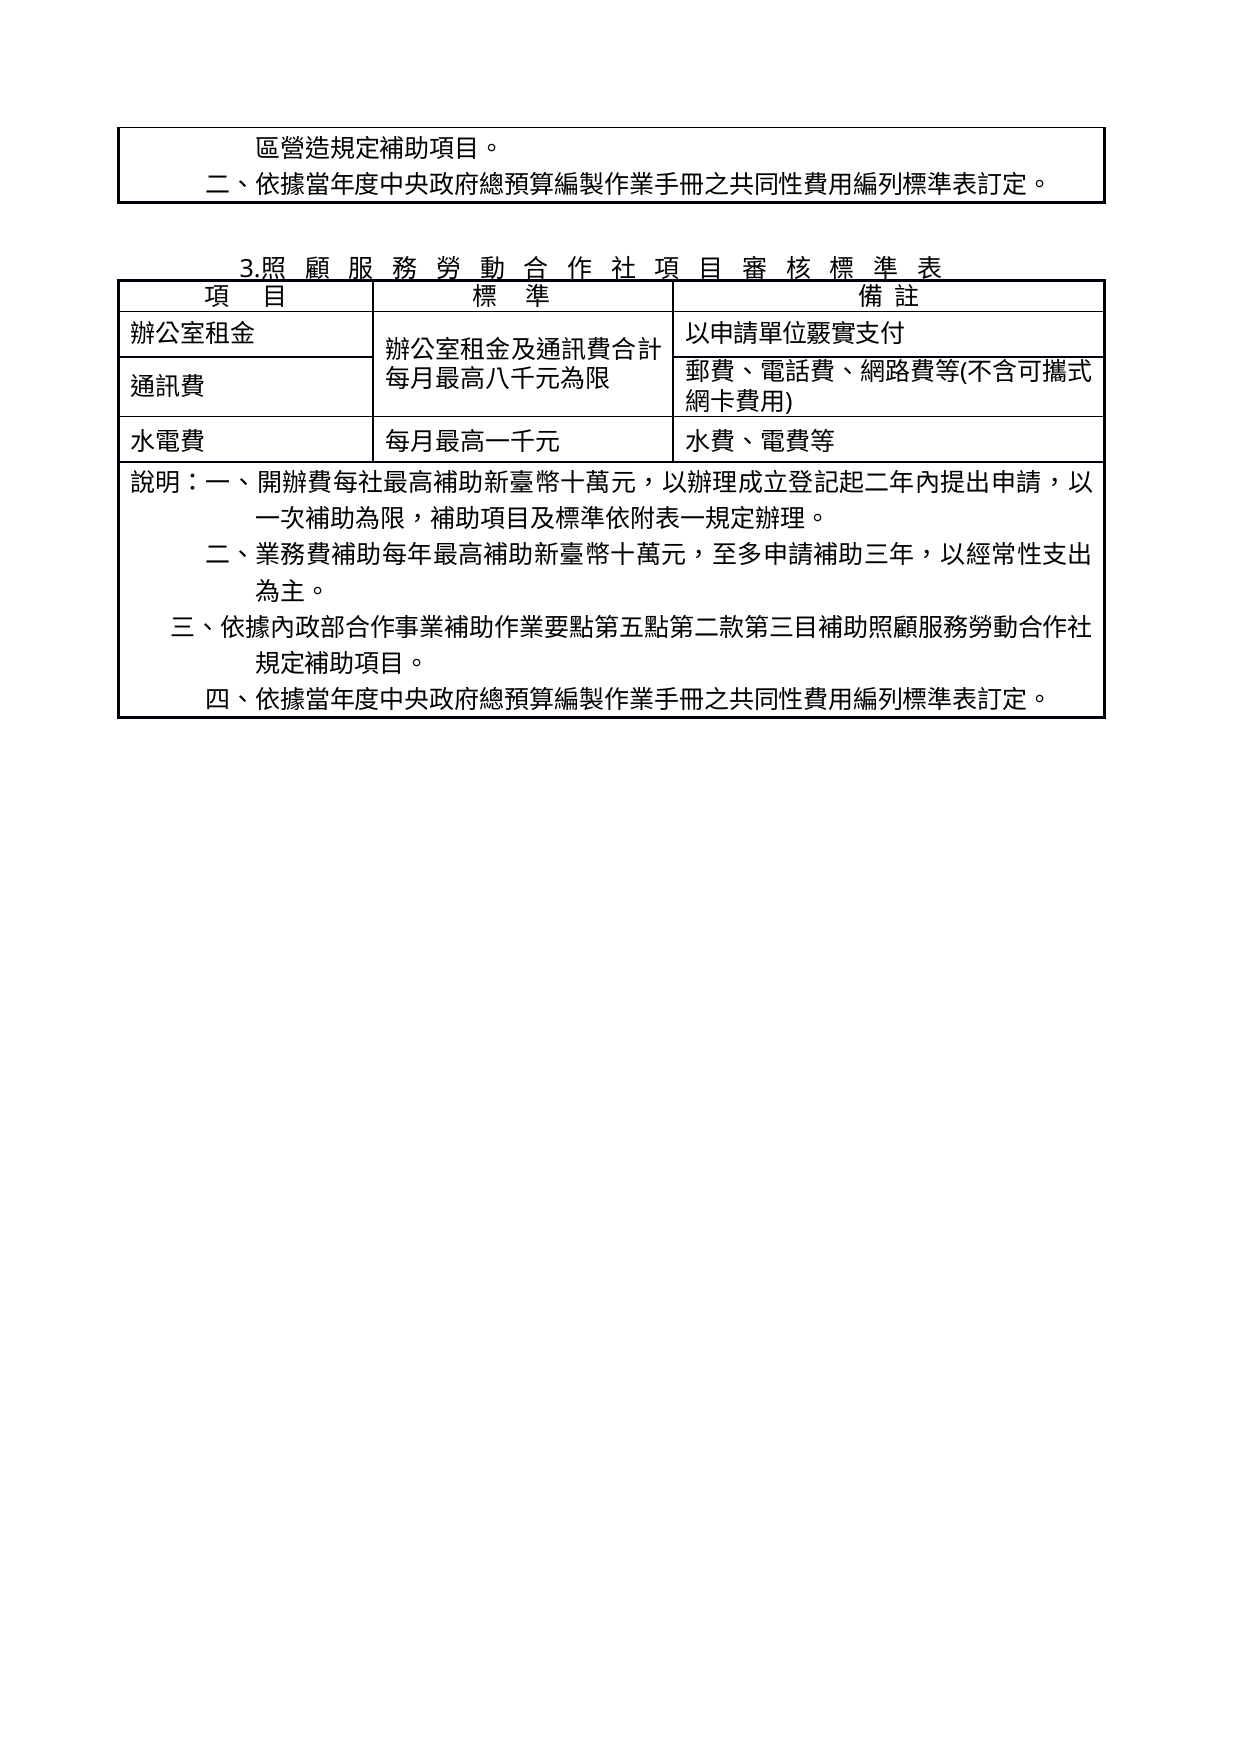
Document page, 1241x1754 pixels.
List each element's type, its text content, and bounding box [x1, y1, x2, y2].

table_cell 郵費、電話費、網路費等(不含可攜式網卡費用) [674, 358, 1103, 416]
table_header 備 註 [674, 282, 1103, 311]
table_cell 每月最高一千元 [374, 417, 672, 461]
table_cell 說明：一、開辦費每社最高補助新臺幣十萬元，以辦理成立登記起二年內提出申請，以一次補助為限，補助項目及標準依附表一規定辦理。 二、業務費補助每年最高補助新臺幣十萬元，至多申請補助三年，以經常性支出為主。 三、依據內政部合作事業補助作業要點第五點第二款第三目補助照顧服務勞動合作社規定補助項目。 四、依據當年度中央政府總預算編製作業手冊之共同性費用編列標準表訂定。 [120, 463, 1103, 716]
table_cell 通訊費 [120, 358, 372, 416]
table_cell 辦公室租金及通訊費合計每月最高八千元為限 [374, 312, 672, 416]
table_header 標 準 [374, 282, 672, 311]
table_cell 水電費 [120, 417, 372, 461]
table_header 項 目 [120, 282, 372, 311]
table_cell 區營造規定補助項目。 二、依據當年度中央政府總預算編製作業手冊之共同性費用編列標準表訂定。 [120, 128, 1103, 201]
table_cell 水費、電費等 [674, 417, 1103, 461]
table_cell 以申請單位覈實支付 [674, 312, 1103, 356]
text 3.照顧服務勞動合作社項目審核標準表 [130, 241, 1092, 279]
table_cell 辦公室租金 [120, 312, 372, 356]
